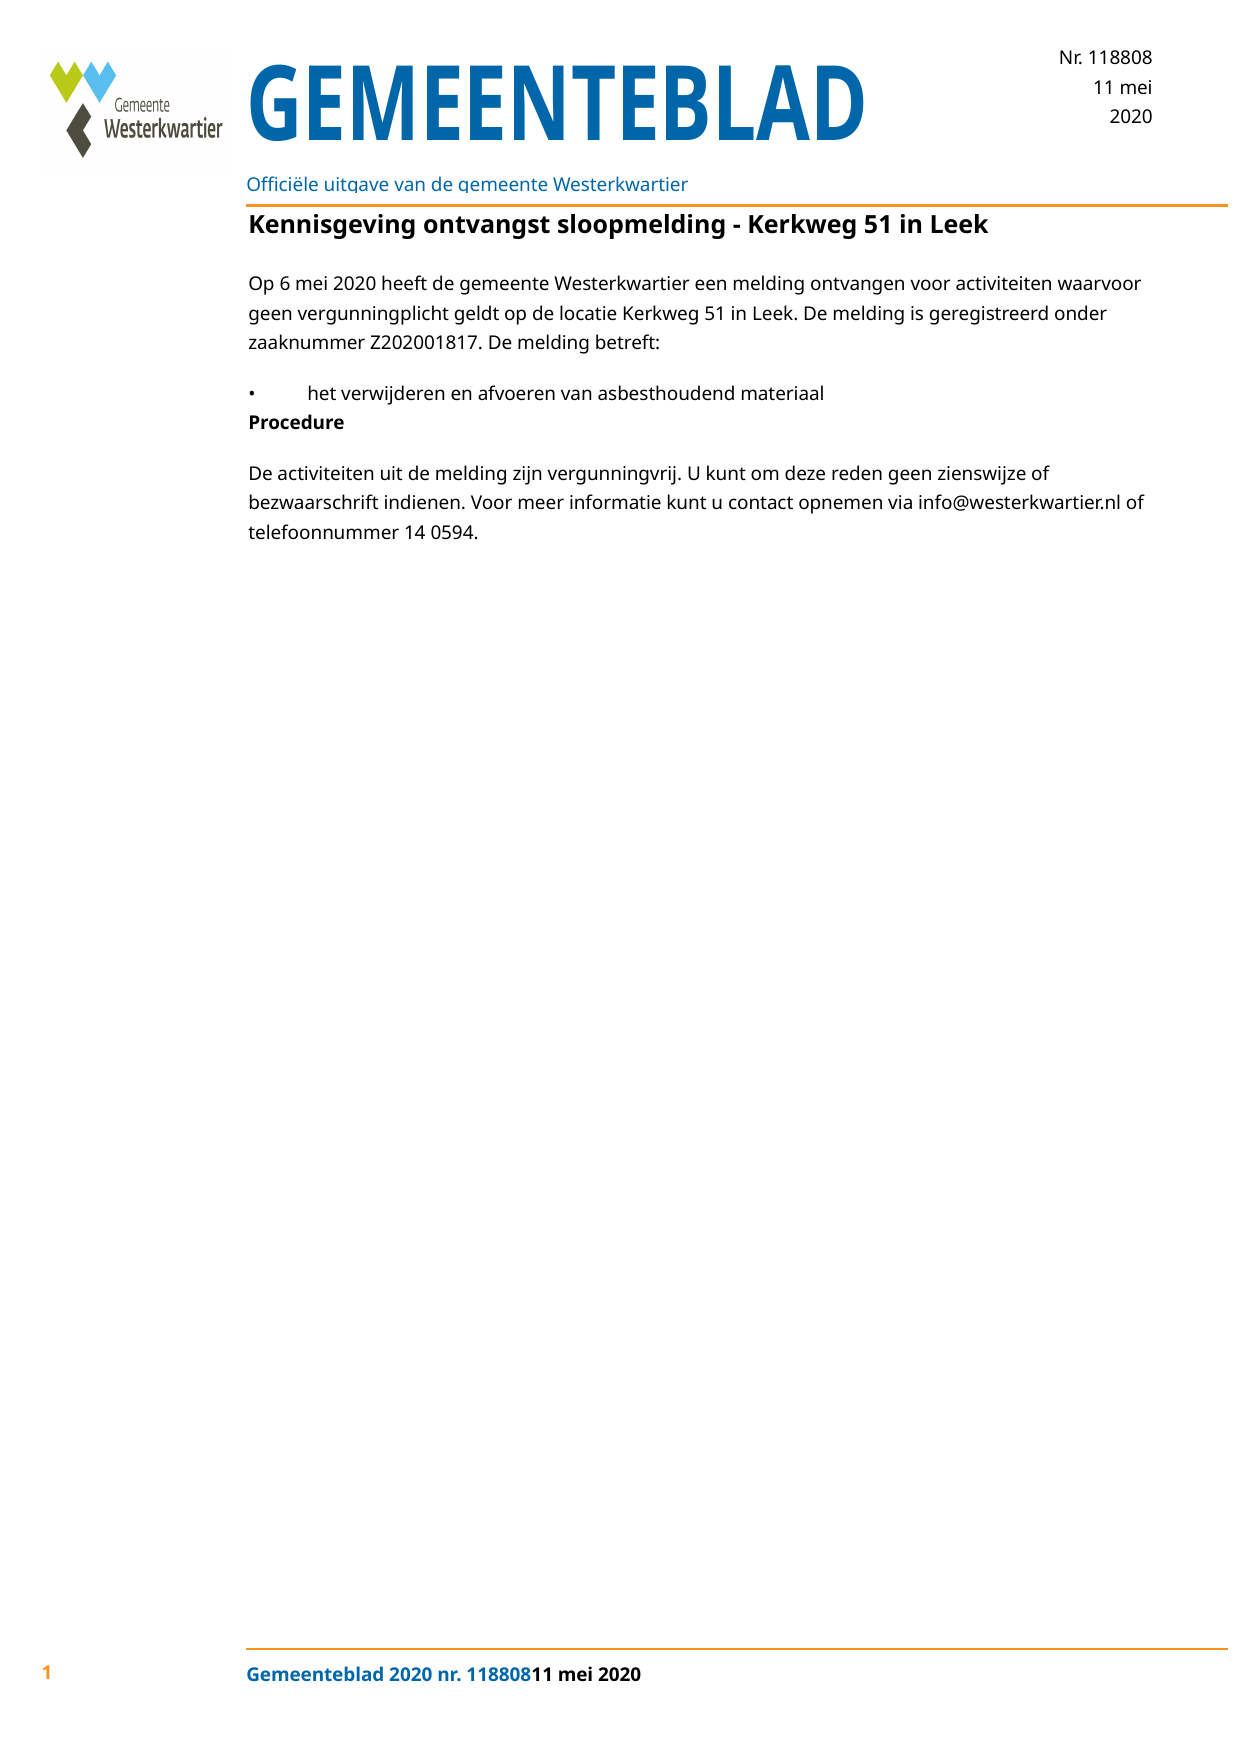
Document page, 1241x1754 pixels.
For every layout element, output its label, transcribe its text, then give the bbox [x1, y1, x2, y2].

text Kennisgeving ontvangst sloopmelding - Kerkweg 51 in Leek [248, 207, 1152, 241]
picture [41, 47, 231, 172]
text De activiteiten uit de melding zijn vergunningvrij. U kunt om deze reden geen zienswijze of bezwaarschrift indienen. Voor meer informatie kunt u contact opnemen via info@westerkwartier.nl of telefoonnummer 14 0594. [248, 460, 1152, 545]
list het verwijderen en afvoeren van asbesthoudend materiaal [248, 380, 1152, 406]
text Procedure [248, 409, 1152, 435]
text Op 6 mei 2020 heeft de gemeente Westerkwartier een melding ontvangen voor activiteiten waarvoor geen vergunningplicht geldt op de locatie Kerkweg 51 in Leek. De melding is geregistreerd onder zaaknummer Z202001817. De melding betreft: [248, 270, 1152, 355]
